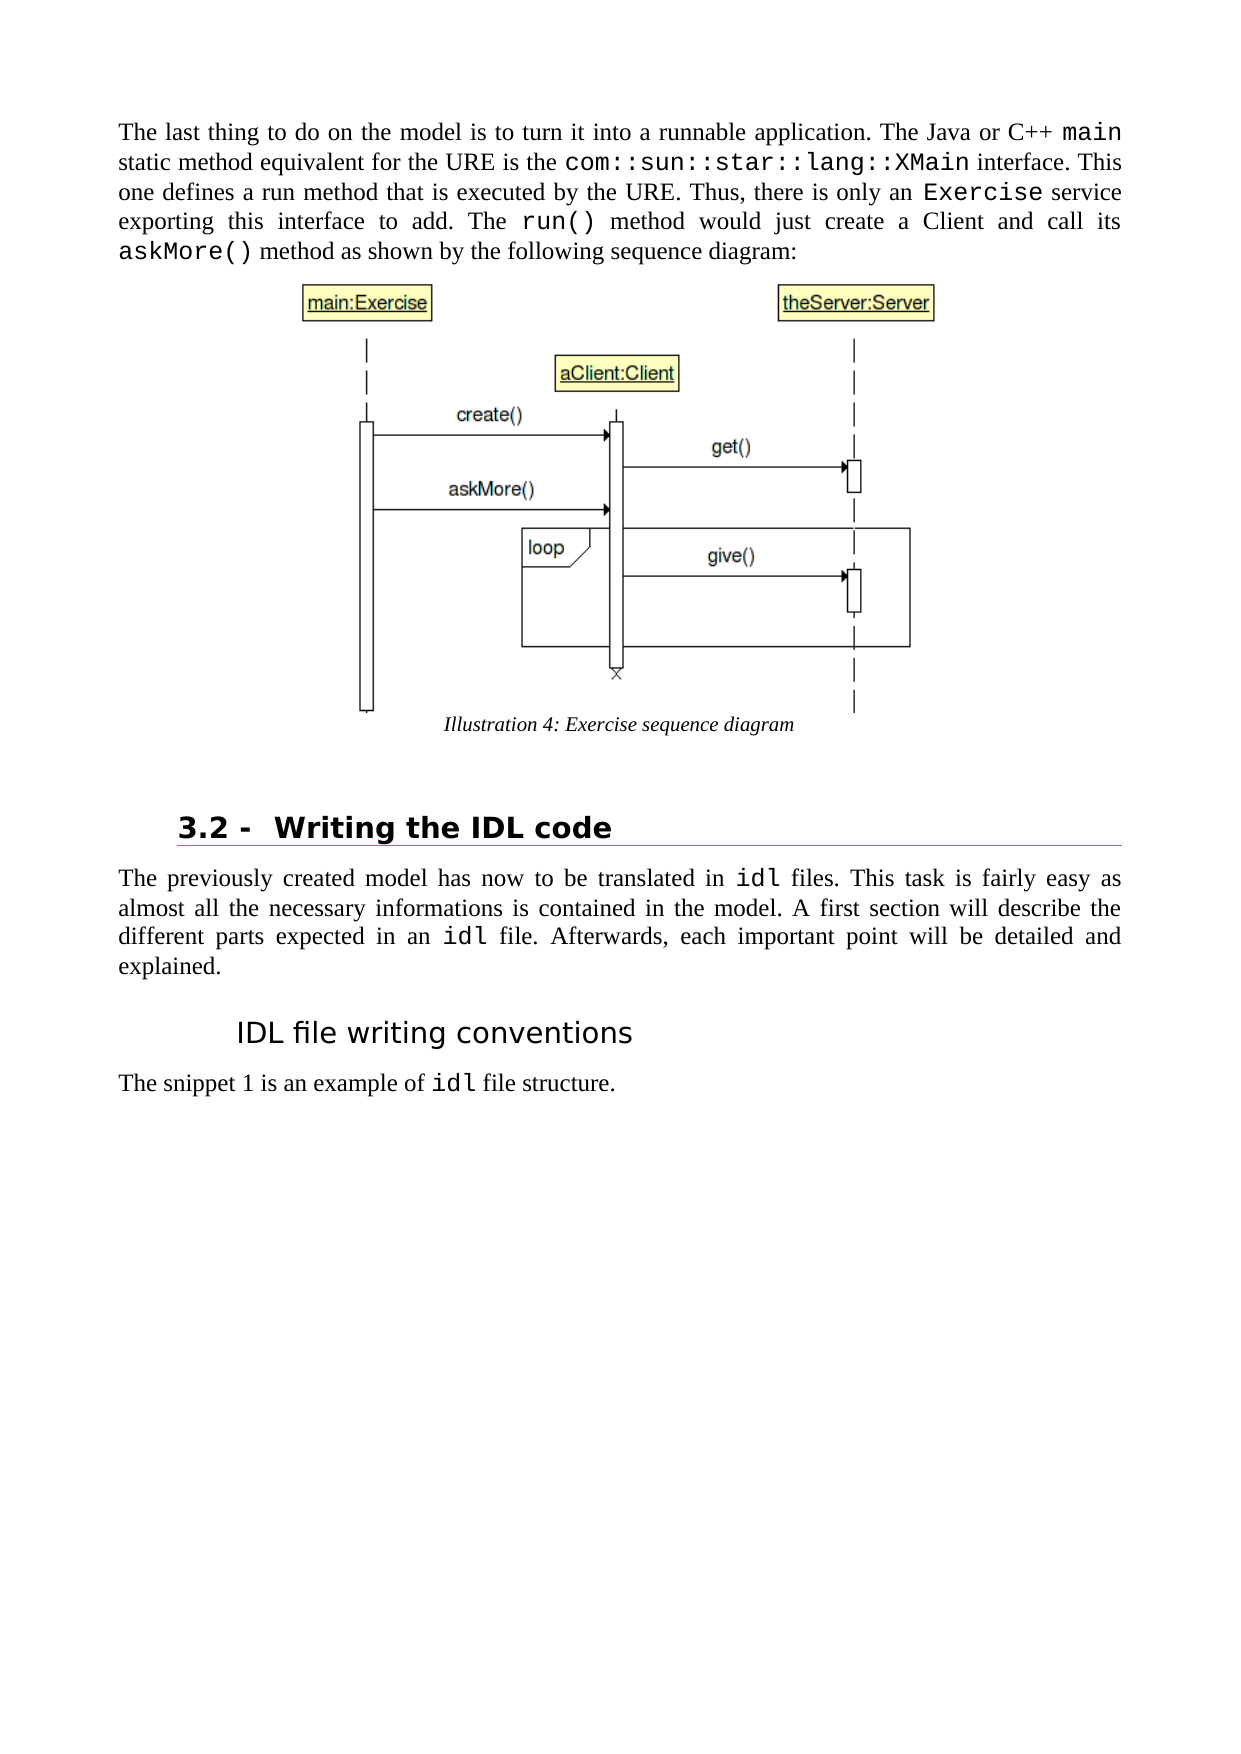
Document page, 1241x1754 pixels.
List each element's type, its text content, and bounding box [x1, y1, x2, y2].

text The previously created model has now to be translated in idl files. This task is fairly easy as almost all the necessary informations is contained in the model. A first section will describe the different parts expected in an idl file. Afterwards, each important point will be detailed and explained. [118, 864, 1122, 979]
text The snippet 1 is an example of idl file structure. [118, 1069, 1122, 1099]
subtitle Writing the IDL code [177, 811, 1122, 845]
text Illustration 4: Exercise sequence diagram [270, 713, 970, 736]
subtitle IDL file writing conventions [236, 1017, 1122, 1051]
text The last thing to do on the model is to turn it into a runnable application. The Java or C++ main static method equivalent for the URE is the com::sun::star::lang::XMain interface. This one defines a run method that is executed by the URE. Thus, there is only an Exercise service exporting this interface to add. The run() method would just create a Client and call its askMore() method as shown by the following sequence diagram: [118, 118, 1122, 267]
picture [269, 279, 971, 713]
